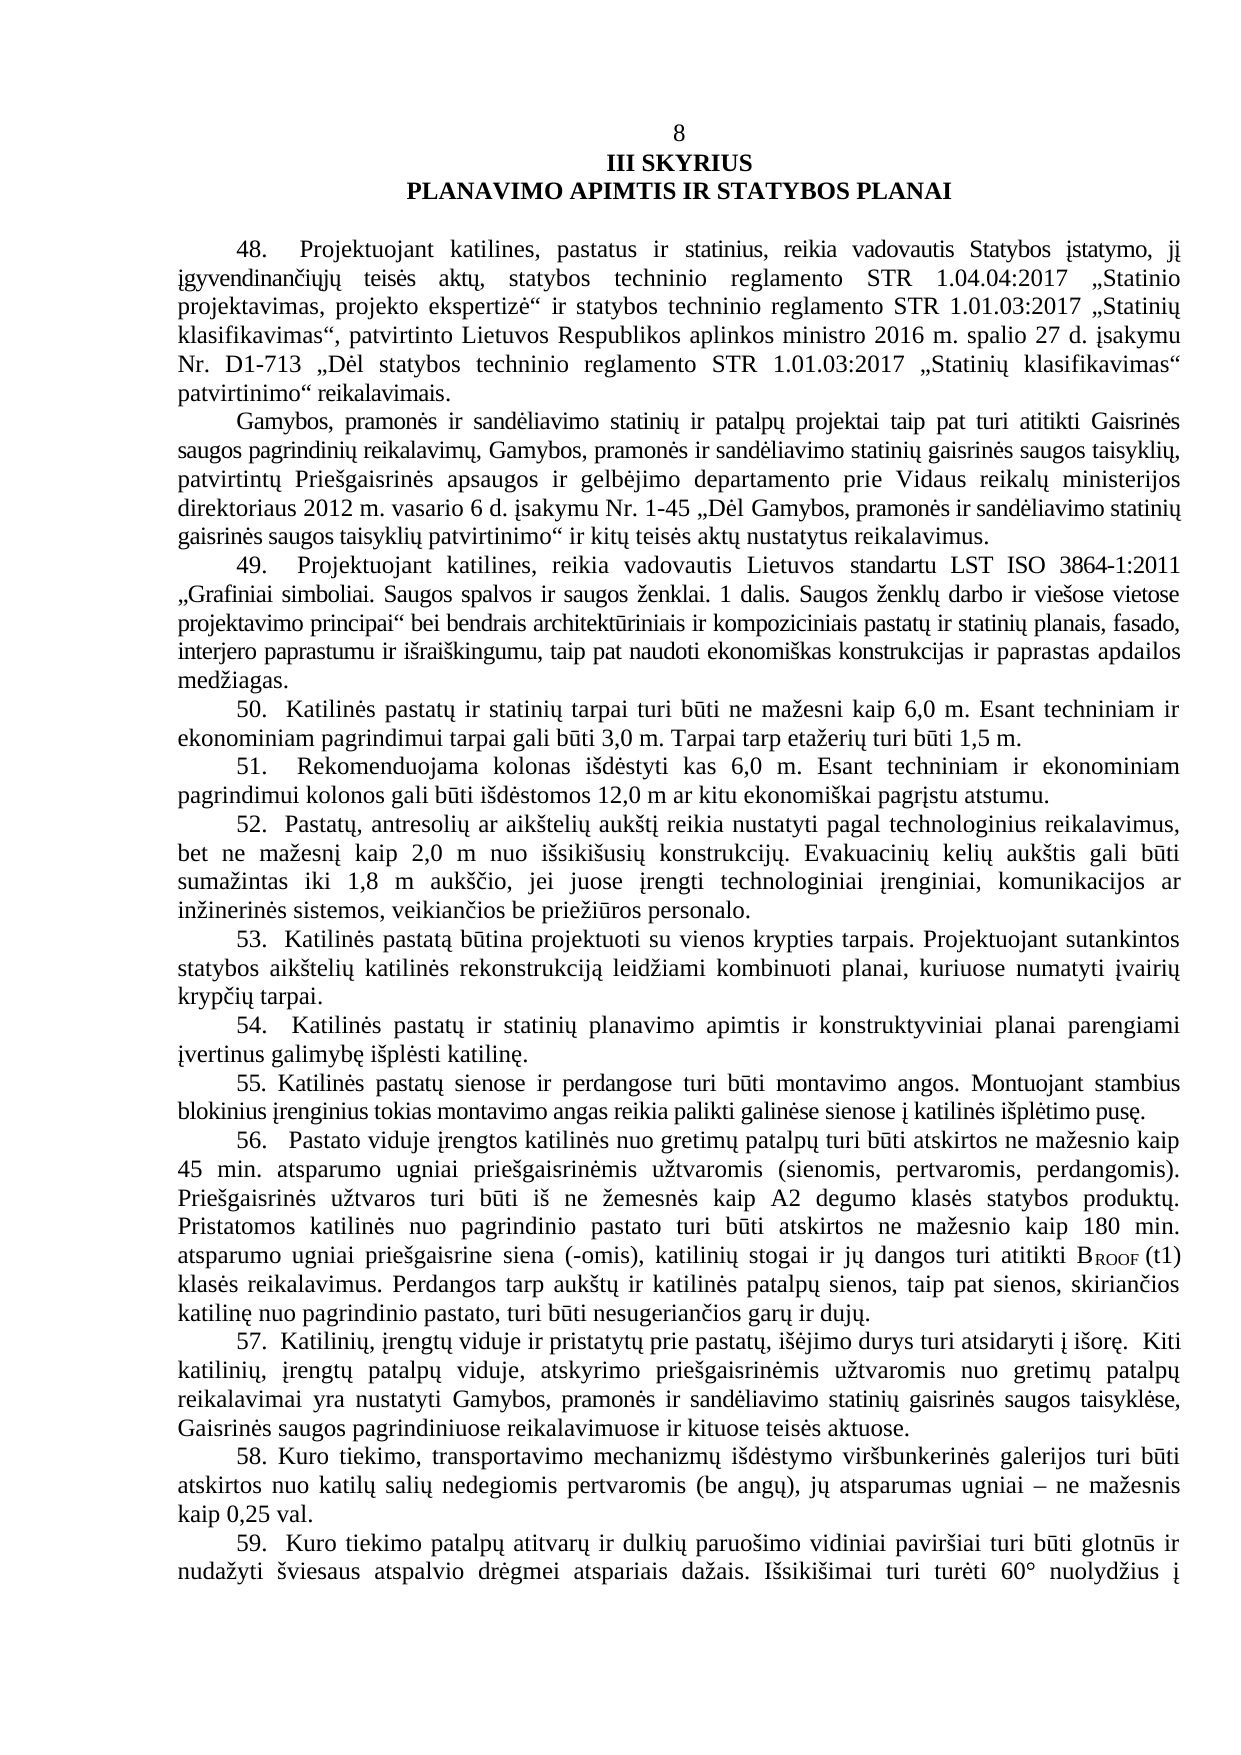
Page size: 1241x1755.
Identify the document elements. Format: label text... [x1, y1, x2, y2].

text 53. Katilinės pastatą būtina projektuoti su vienos krypties tarpais. Projektuojant sutankintos statybos aikštelių katilinės rekonstrukciją leidžiami kombinuoti planai, kuriuose numatyti įvairių krypčių tarpai. [177, 924, 1181, 1010]
text 48. Projektuojant katilines, pastatus ir statinius, reikia vadovautis Statybos įstatymo, jį įgyvendinančiųjų teisės aktų, statybos techninio reglamento STR 1.04.04:2017 „Statinio projektavimas, projekto ekspertizė“ ir statybos techninio reglamento STR 1.01.03:2017 „Statinių klasifikavimas“, patvirtinto Lietuvos Respublikos aplinkos ministro 2016 m. spalio 27 d. įsakymu Nr. D1-713 „Dėl statybos techninio reglamento STR 1.01.03:2017 „Statinių klasifikavimas“ patvirtinimo“ reikalavimais. [177, 234, 1181, 406]
text 58. Kuro tiekimo, transportavimo mechanizmų išdėstymo viršbunkerinės galerijos turi būti atskirtos nuo katilų salių nedegiomis pertvaromis (be angų), jų atsparumas ugniai – ne mažesnis kaip 0,25 val. [177, 1441, 1181, 1528]
text 56. Pastato viduje įrengtos katilinės nuo gretimų patalpų turi būti atskirtos ne mažesnio kaip 45 min. atsparumo ugniai priešgaisrinėmis užtvaromis (sienomis, pertvaromis, perdangomis). Priešgaisrinės užtvaros turi būti iš ne žemesnės kaip A2 degumo klasės statybos produktų. Pristatomos katilinės nuo pagrindinio pastato turi būti atskirtos ne mažesnio kaip 180 min. atsparumo ugniai priešgaisrine siena (-omis), katilinių stogai ir jų dangos turi atitikti BROOF (t1) klasės reikalavimus. Perdangos tarp aukštų ir katilinės patalpų sienos, taip pat sienos, skiriančios katilinę nuo pagrindinio pastato, turi būti nesugeriančios garų ir dujų. [177, 1125, 1181, 1326]
text 55. Katilinės pastatų sienose ir perdangose turi būti montavimo angos. Montuojant stambius blokinius įrenginius tokias montavimo angas reikia palikti galinėse sienose į katilinės išplėtimo pusę. [177, 1068, 1181, 1125]
text III SKYRIUS [177, 148, 1181, 176]
text 54. Katilinės pastatų ir statinių planavimo apimtis ir konstruktyviniai planai parengiami įvertinus galimybę išplėsti katilinę. [177, 1010, 1181, 1068]
text 49. Projektuojant katilines, reikia vadovautis Lietuvos standartu LST ISO 3864-1:2011 „Grafiniai simboliai. Saugos spalvos ir saugos ženklai. 1 dalis. Saugos ženklų darbo ir viešose vietose projektavimo principai“ bei bendrais architektūriniais ir kompoziciniais pastatų ir statinių planais, fasado, interjero paprastumu ir išraiškingumu, taip pat naudoti ekonomiškas konstrukcijas ir paprastas apdailos medžiagas. [177, 550, 1181, 694]
text 57. Katilinių, įrengtų viduje ir pristatytų prie pastatų, išėjimo durys turi atsidaryti į išorę. Kiti katilinių, įrengtų patalpų viduje, atskyrimo priešgaisrinėmis užtvaromis nuo gretimų patalpų reikalavimai yra nustatyti Gamybos, pramonės ir sandėliavimo statinių gaisrinės saugos taisyklėse, Gaisrinės saugos pagrindiniuose reikalavimuose ir kituose teisės aktuose. [177, 1326, 1181, 1441]
text PLANAVIMO APIMTIS IR STATYBOS PLANAI [177, 176, 1181, 205]
text 50. Katilinės pastatų ir statinių tarpai turi būti ne mažesni kaip 6,0 m. Esant techniniam ir ekonominiam pagrindimui tarpai gali būti 3,0 m. Tarpai tarp etažerių turi būti 1,5 m. [177, 694, 1181, 751]
text 59. Kuro tiekimo patalpų atitvarų ir dulkių paruošimo vidiniai paviršiai turi būti glotnūs ir nudažyti šviesaus atspalvio drėgmei atspariais dažais. Išsikišimai turi turėti 60° nuolydžius į [177, 1528, 1181, 1585]
text 52. Pastatų, antresolių ar aikštelių aukštį reikia nustatyti pagal technologinius reikalavimus, bet ne mažesnį kaip 2,0 m nuo išsikišusių konstrukcijų. Evakuacinių kelių aukštis gali būti sumažintas iki 1,8 m aukščio, jei juose įrengti technologiniai įrenginiai, komunikacijos ar inžinerinės sistemos, veikiančios be priežiūros personalo. [177, 809, 1181, 924]
text 51. Rekomenduojama kolonas išdėstyti kas 6,0 m. Esant techniniam ir ekonominiam pagrindimui kolonos gali būti išdėstomos 12,0 m ar kitu ekonomiškai pagrįstu atstumu. [177, 751, 1181, 809]
text Gamybos, pramonės ir sandėliavimo statinių ir patalpų projektai taip pat turi atitikti Gaisrinės saugos pagrindinių reikalavimų, Gamybos, pramonės ir sandėliavimo statinių gaisrinės saugos taisyklių, patvirtintų Priešgaisrinės apsaugos ir gelbėjimo departamento prie Vidaus reikalų ministerijos direktoriaus 2012 m. vasario 6 d. įsakymu Nr. 1-45 „Dėl Gamybos, pramonės ir sandėliavimo statinių gaisrinės saugos taisyklių patvirtinimo“ ir kitų teisės aktų nustatytus reikalavimus. [177, 406, 1181, 550]
